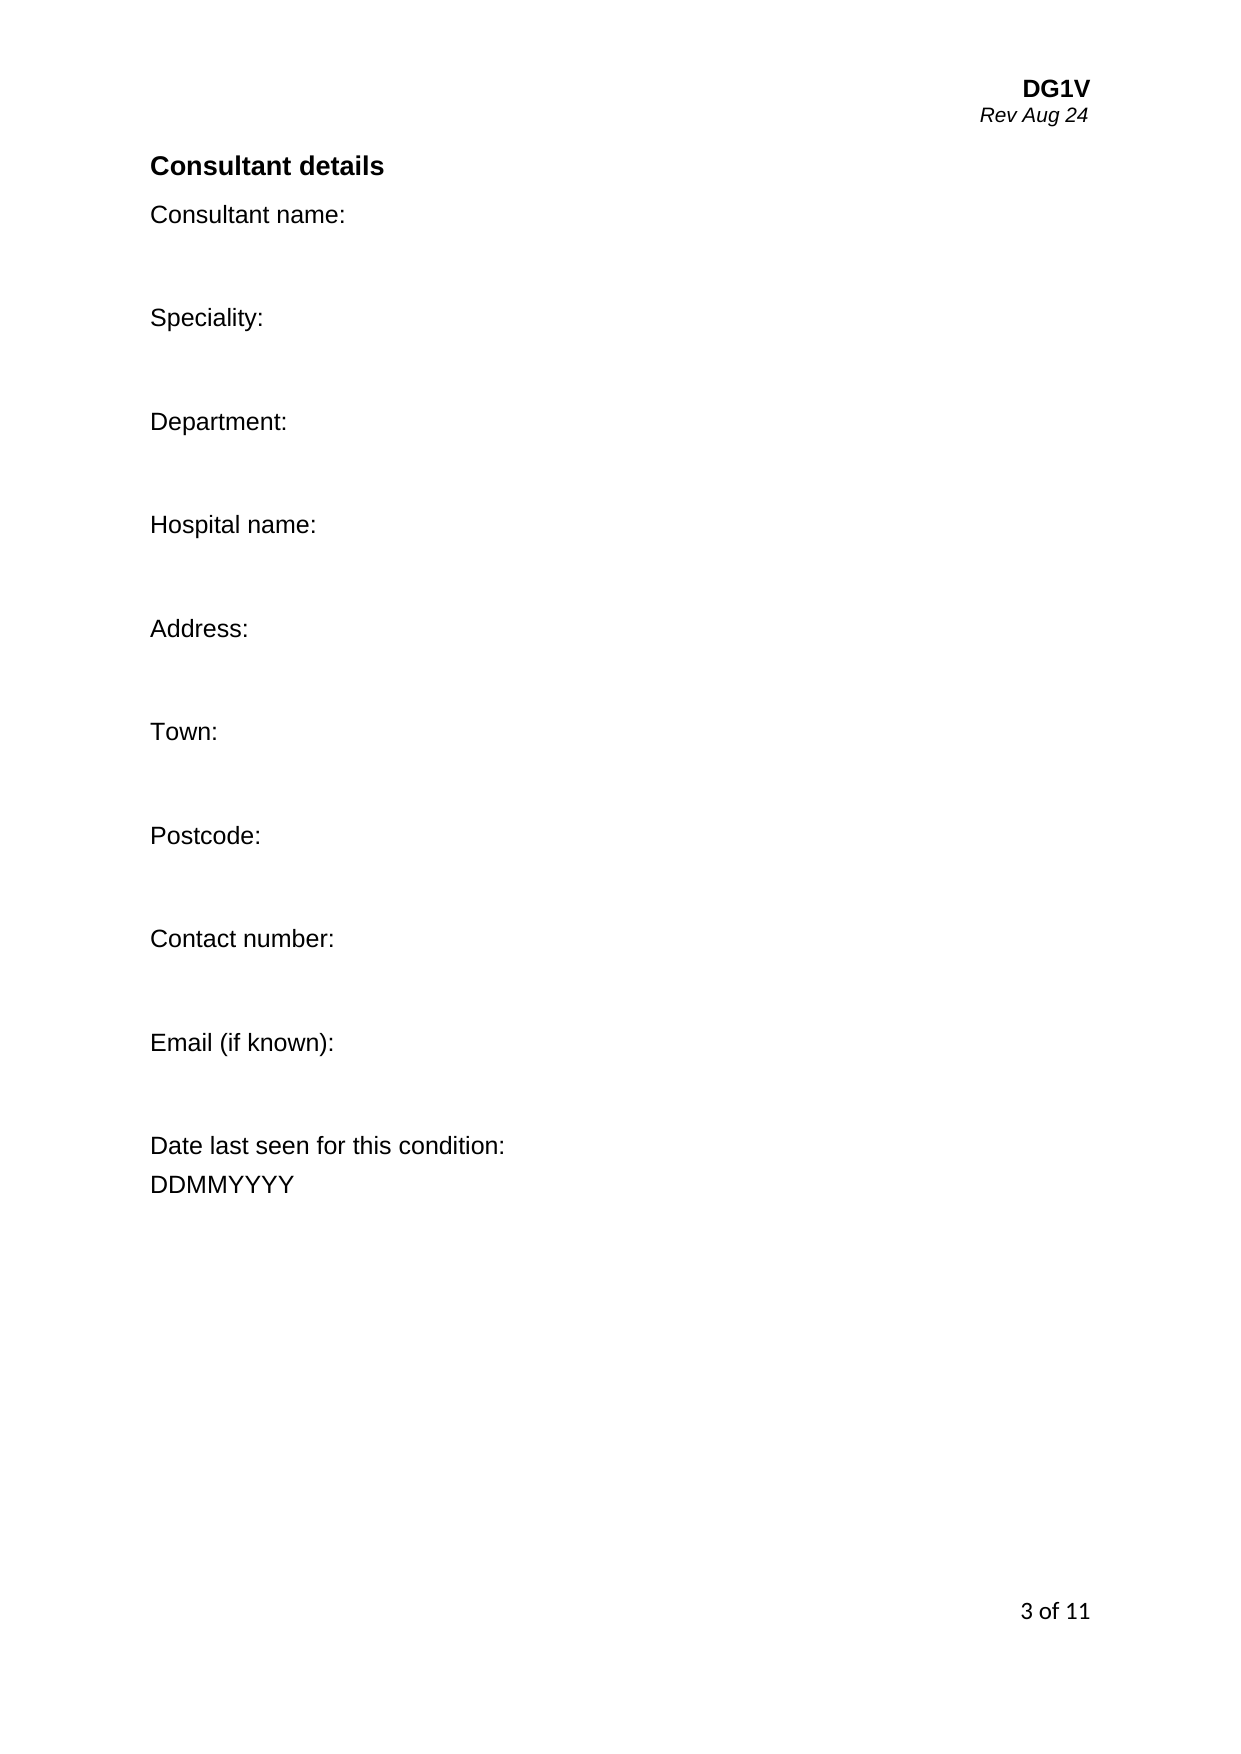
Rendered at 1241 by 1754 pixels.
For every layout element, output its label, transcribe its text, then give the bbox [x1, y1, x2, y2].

text Consultant details [150, 150, 1090, 181]
text Date last seen for this condition: [150, 1131, 1090, 1160]
text Address: [150, 614, 1090, 642]
text Town: [150, 717, 1090, 746]
text DDMMYYYY [150, 1170, 1090, 1199]
text Hospital name: [150, 510, 1090, 539]
text Contact number: [150, 924, 1090, 953]
text Consultant name: [150, 200, 1090, 229]
text Postcode: [150, 821, 1090, 849]
text Department: [150, 407, 1090, 436]
text Speciality: [150, 303, 1090, 332]
text Email (if known): [150, 1027, 1090, 1056]
